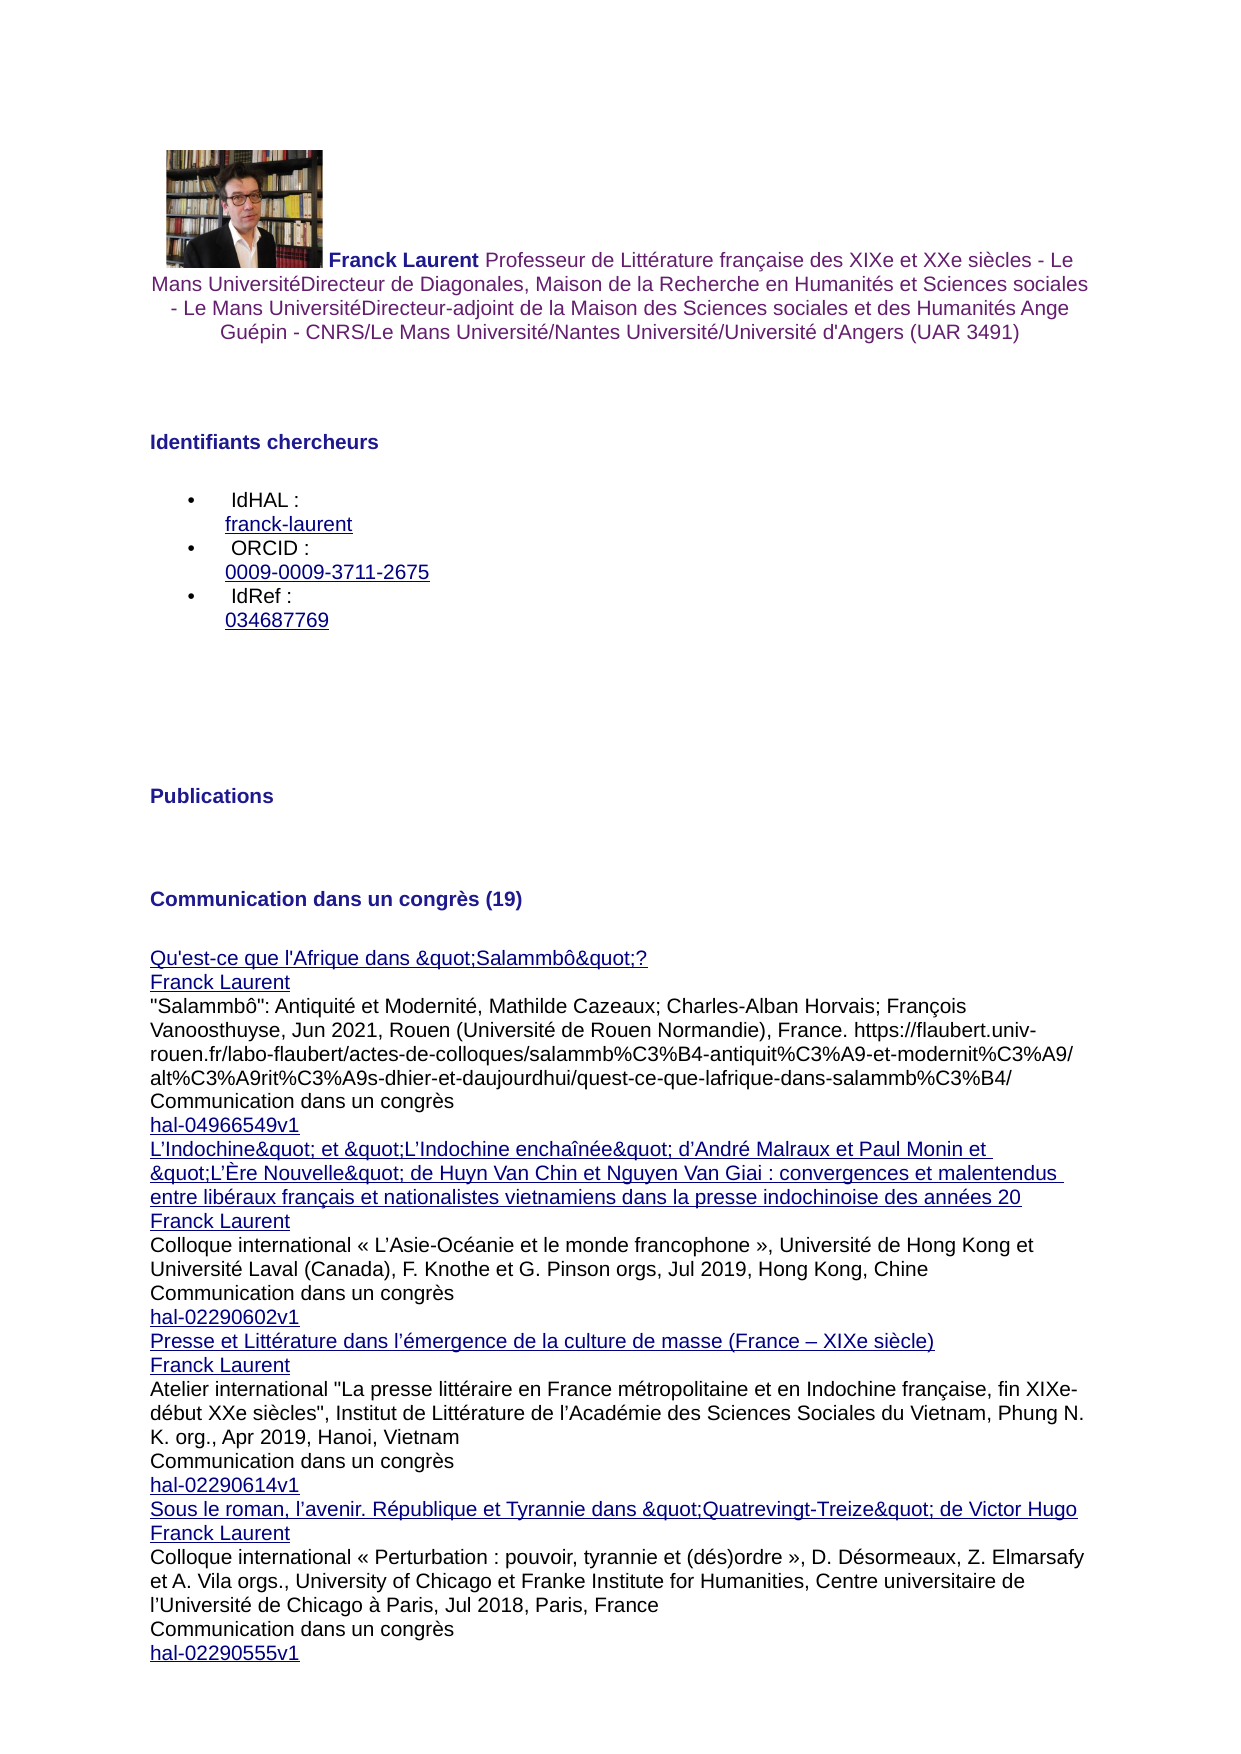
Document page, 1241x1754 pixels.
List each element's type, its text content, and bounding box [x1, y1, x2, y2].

list ORCID : [187, 536, 1090, 560]
list franck-laurent [187, 512, 1090, 536]
table_cell Presse et Littérature dans l’émergence de la culture de masse (France – XIXe siècle) Franck Laurent Atelier international "La presse littéraire en France métropolitaine et en Indochine française, fin XIXe-début XXe siècles", Institut de Littérature de l’Académie des Sciences Sociales du Vietnam, Phung N. K. org., Apr 2019, Hanoi, Vietnam Communication dans un congrès hal-02290614v1 [150, 1329, 1090, 1497]
list 0009-0009-3711-2675 [187, 560, 1090, 584]
table_header Qu'est-ce que l'Afrique dans &quot;Salammbô&quot;? Franck Laurent "Salammbô": Antiquité et Modernité, Mathilde Cazeaux; Charles-Alban Horvais; François Vanoosthuyse, Jun 2021, Rouen (Université de Rouen Normandie), France. https://flaubert.univ-rouen.fr/labo-flaubert/actes-de-colloques/salammb%C3%B4-antiquit%C3%A9-et-modernit%C3%A9/alt%C3%A9rit%C3%A9s-dhier-et-daujourdhui/quest-ce-que-lafrique-dans-salammb%C3%B4/ Communication dans un congrès hal-04966549v1 [150, 946, 1090, 1137]
table_cell L’Indochine&quot; et &quot;L’Indochine enchaînée&quot; d’André Malraux et Paul Monin et &quot;L’Ère Nouvelle&quot; de Huyn Van Chin et Nguyen Van Giai : convergences et malentendus entre libéraux français et nationalistes vietnamiens dans la presse indochinoise des années 20 Franck Laurent Colloque international « L’Asie-Océanie et le monde francophone », Université de Hong Kong et Université Laval (Canada), F. Knothe et G. Pinson orgs, Jul 2019, Hong Kong, Chine Communication dans un congrès hal-02290602v1 [150, 1137, 1090, 1329]
picture [166, 150, 323, 268]
subtitle Franck Laurent Professeur de Littérature française des XIXe et XXe siècles - Le Mans UniversitéDirecteur de Diagonales, Maison de la Recherche en Humanités et Sciences sociales - Le Mans UniversitéDirecteur-adjoint de la Maison des Sciences sociales et des Humanités Ange Guépin - CNRS/Le Mans Université/Nantes Université/Université d'Angers (UAR 3491) [150, 150, 1090, 343]
list IdHAL : [187, 488, 1090, 512]
list IdRef : [187, 584, 1090, 608]
subtitle Identifiants chercheurs [150, 430, 1090, 454]
table_cell Sous le roman, l’avenir. République et Tyrannie dans &quot;Quatrevingt-Treize&quot; de Victor Hugo Franck Laurent Colloque international « Perturbation : pouvoir, tyrannie et (dés)ordre », D. Désormeaux, Z. Elmarsafy et A. Vila orgs., University of Chicago et Franke Institute for Humanities, Centre universitaire de l’Université de Chicago à Paris, Jul 2018, Paris, France Communication dans un congrès hal-02290555v1 [150, 1497, 1090, 1664]
subtitle Publications [150, 784, 1090, 808]
list 034687769 [187, 608, 1090, 632]
subtitle Communication dans un congrès (19) [150, 887, 1090, 911]
